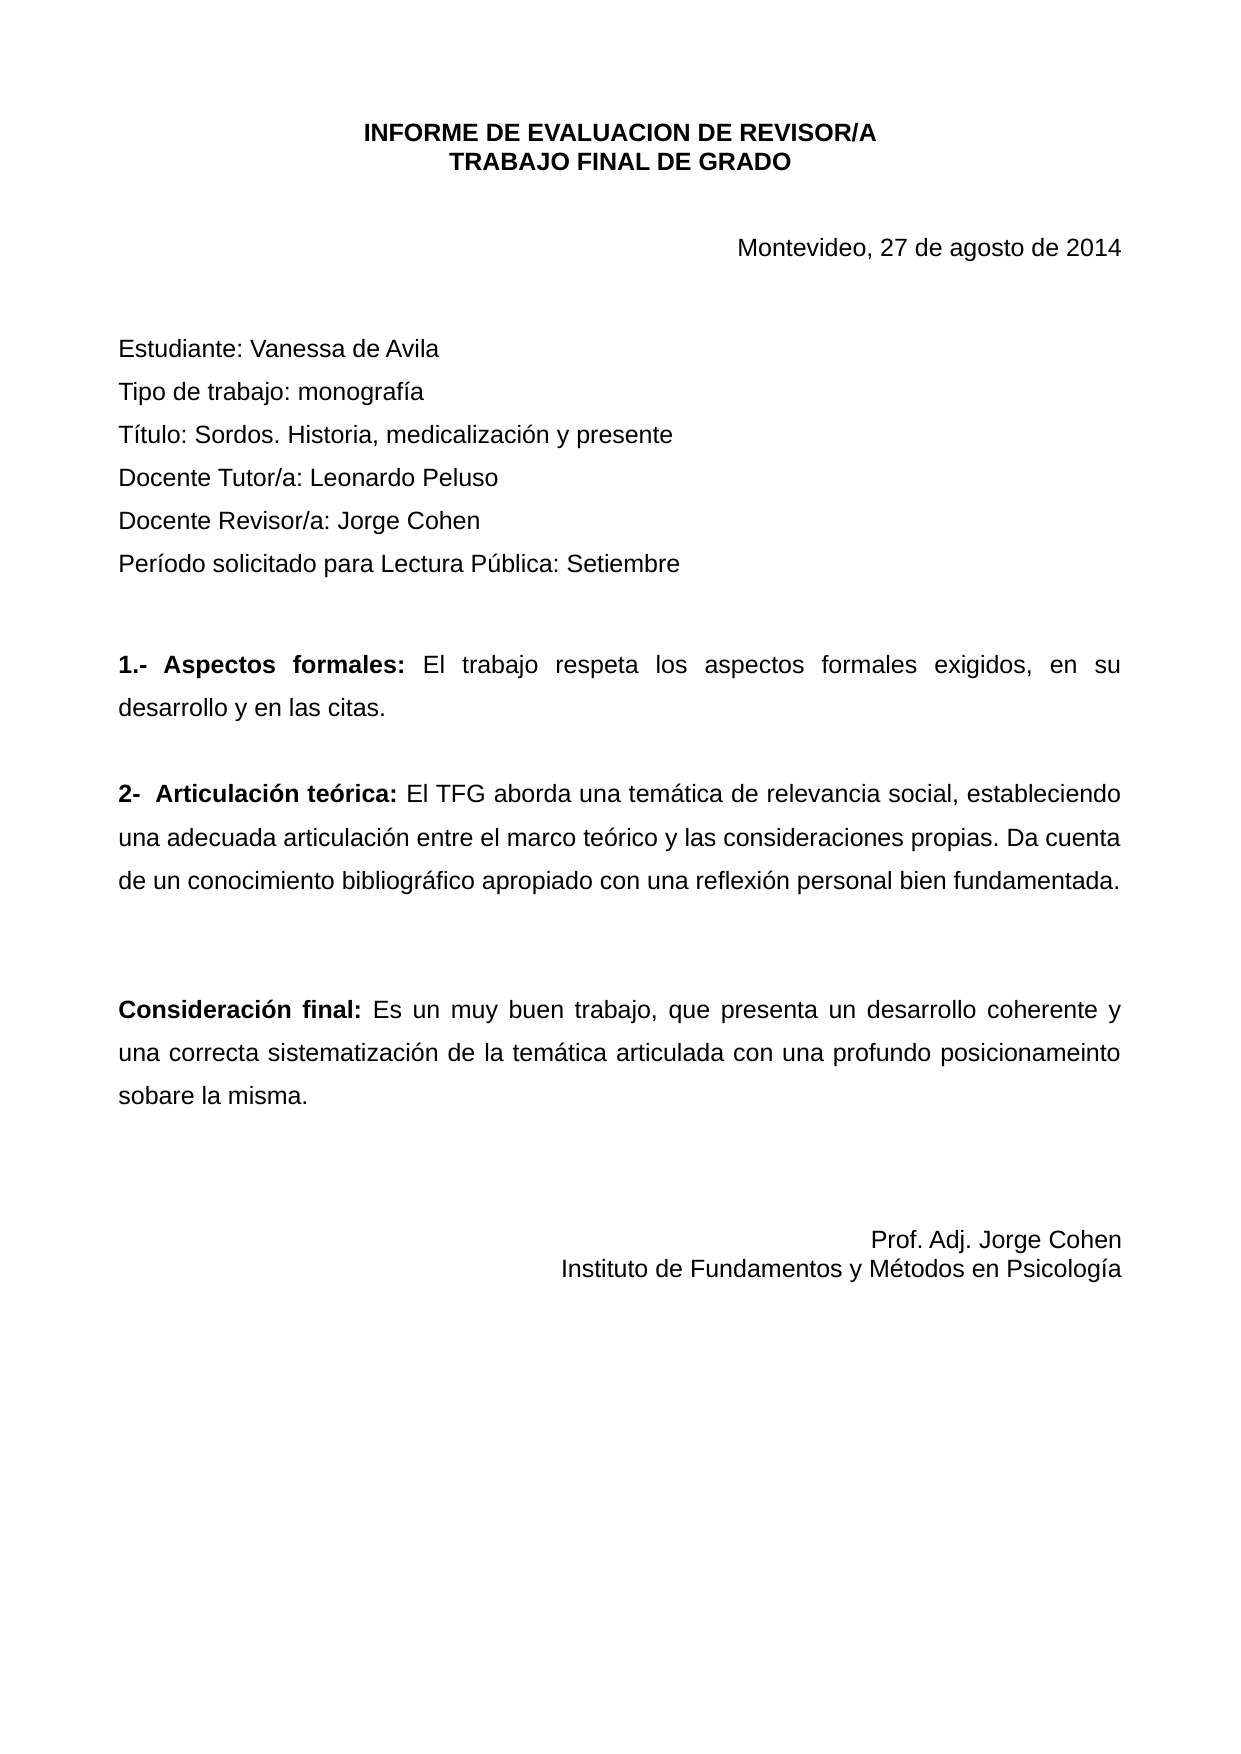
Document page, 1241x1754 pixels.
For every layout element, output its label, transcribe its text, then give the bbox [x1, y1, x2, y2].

text Prof. Adj. Jorge Cohen [118, 1225, 1122, 1254]
text 1.- Aspectos formales: El trabajo respeta los aspectos formales exigidos, en su desarrollo y en las citas. [118, 650, 1122, 722]
text Consideración final: Es un muy buen trabajo, que presenta un desarrollo coherente y una correcta sistematización de la temática articulada con una profundo posicionameinto sobare la misma. [118, 995, 1122, 1110]
text Estudiante: Vanessa de Avila [118, 334, 1122, 362]
text Docente Revisor/a: Jorge Cohen [118, 506, 1122, 535]
text Instituto de Fundamentos y Métodos en Psicología [118, 1254, 1122, 1282]
text 2- Articulación teórica: El TFG aborda una temática de relevancia social, estableciendo una adecuada articulación entre el marco teórico y las consideraciones propias. Da cuenta de un conocimiento bibliográfico apropiado con una reflexión personal bien fundamentada. [118, 779, 1122, 894]
text Período solicitado para Lectura Pública: Setiembre [118, 549, 1122, 578]
text Docente Tutor/a: Leonardo Peluso [118, 463, 1122, 492]
text Montevideo, 27 de agosto de 2014 [118, 233, 1122, 262]
text Título: Sordos. Historia, medicalización y presente [118, 420, 1122, 449]
text INFORME DE EVALUACION DE REVISOR/A [118, 118, 1122, 147]
text TRABAJO FINAL DE GRADO [118, 147, 1122, 176]
text Tipo de trabajo: monografía [118, 377, 1122, 406]
